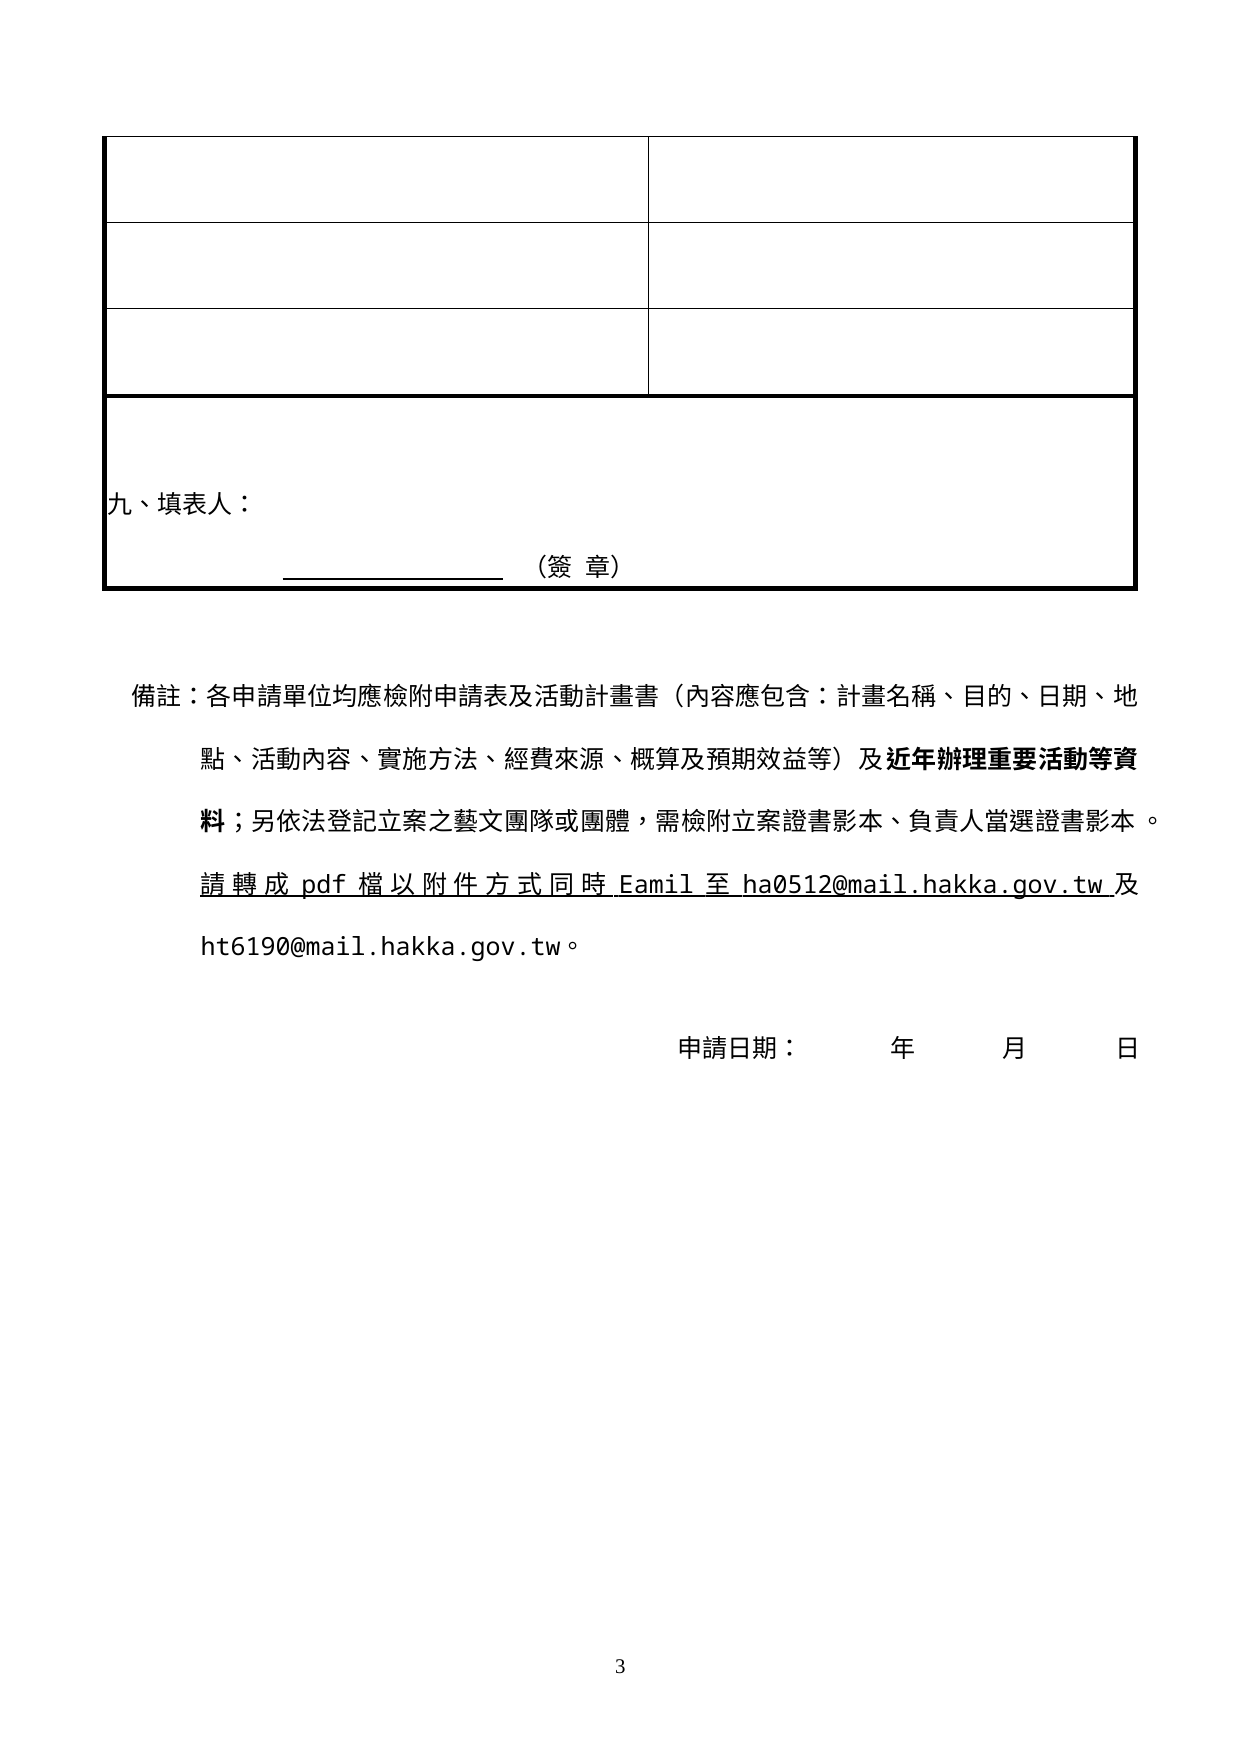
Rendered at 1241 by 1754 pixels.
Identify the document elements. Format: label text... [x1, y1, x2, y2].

table_cell [649, 137, 1133, 222]
table_cell [649, 223, 1133, 308]
text 申請日期： 年 月 日 [100, 1028, 1140, 1064]
table_cell 九、填表人： （簽 章） [107, 398, 1133, 586]
text 備註：各申請單位均應檢附申請表及活動計畫書（內容應包含：計畫名稱、目的、日期、地點、活動內容、實施方法、經費來源、概算及預期效益等）及近年辦理重要活動等資料；另依法登記立案之藝文團隊或團體，需檢附立案證書影本、負責人當選證書影本。請轉成pdf檔以附件方式同時Eamil至ha0512@mail.hakka.gov.tw及 ht6190@mail.hakka.gov.tw。 [100, 653, 1140, 966]
table_cell [107, 137, 648, 222]
table_cell [649, 309, 1133, 394]
table_cell [107, 223, 648, 308]
table_cell [107, 309, 648, 394]
